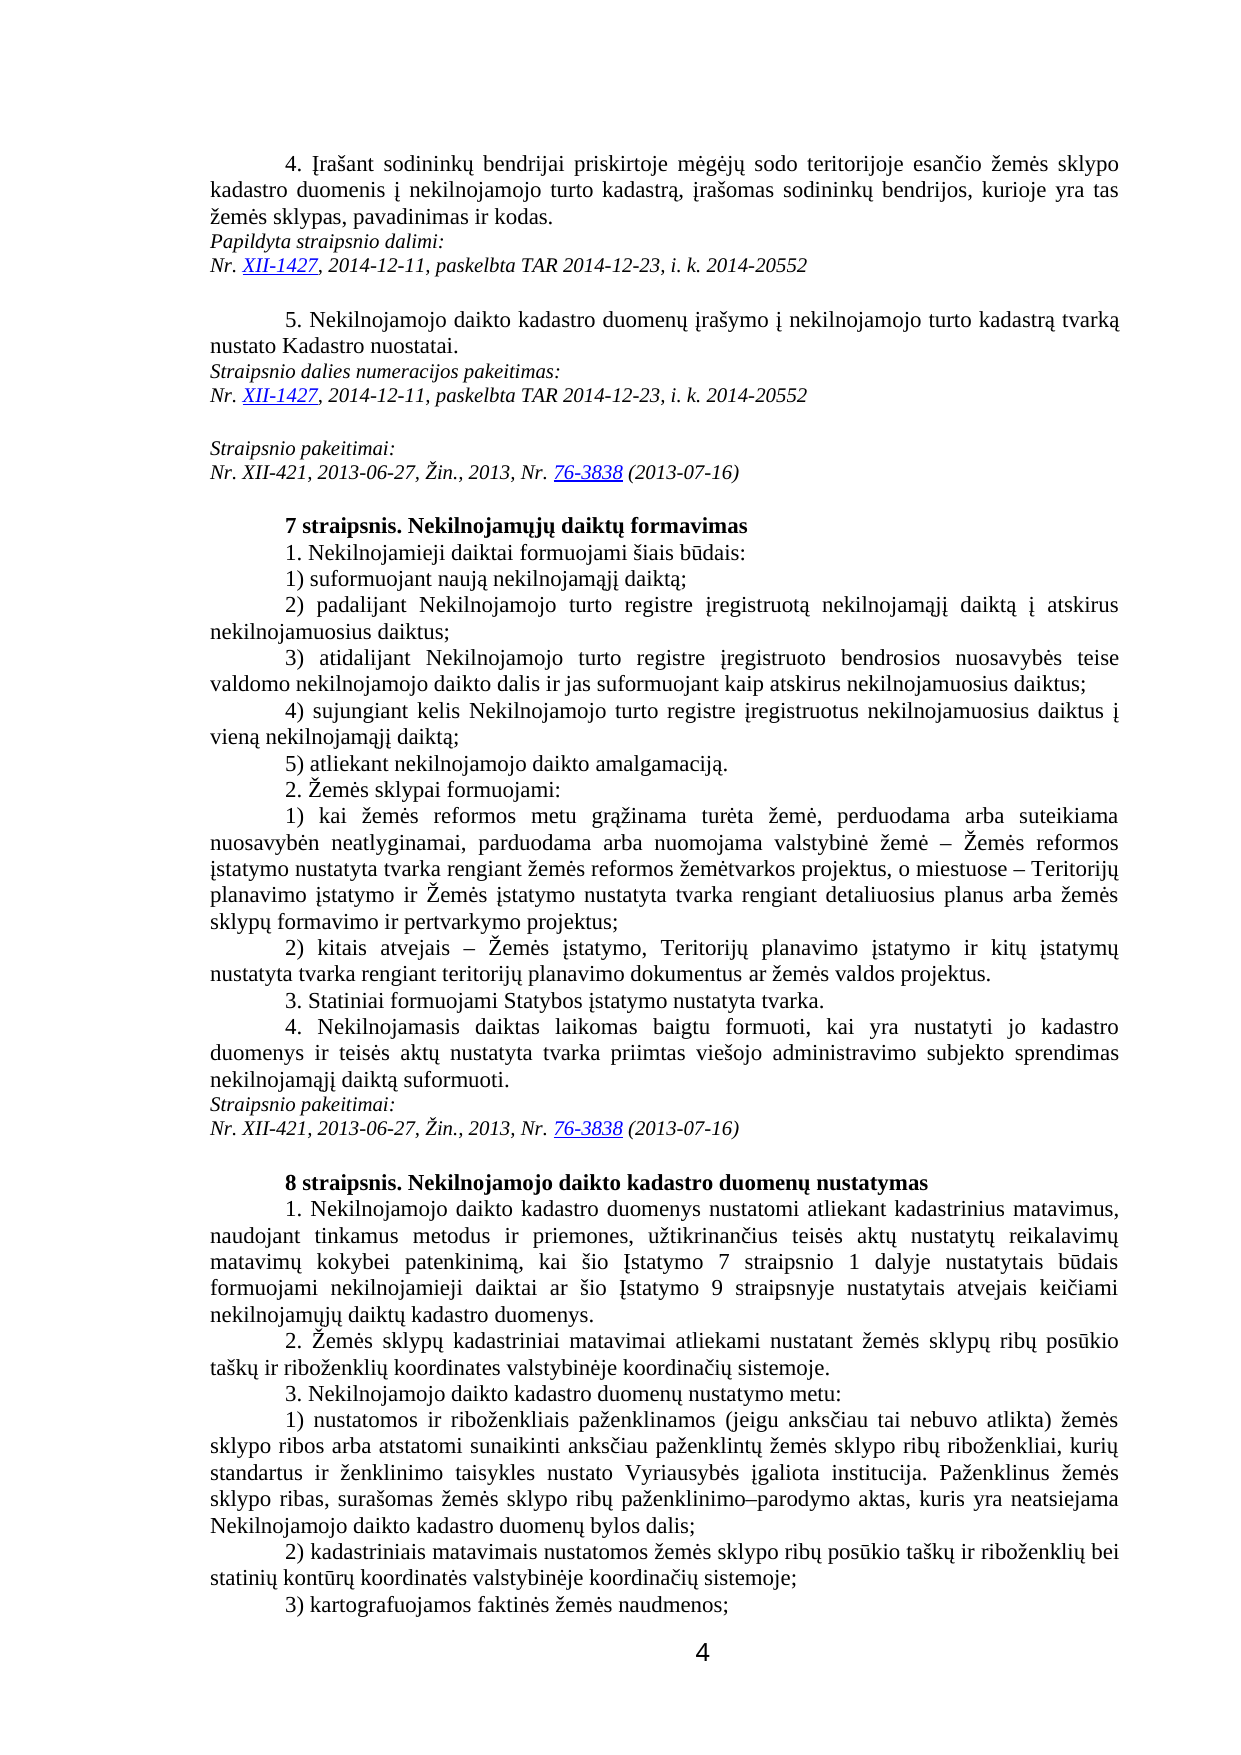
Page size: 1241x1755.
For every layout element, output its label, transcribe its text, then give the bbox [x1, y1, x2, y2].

text Nr. XII-421, 2013-06-27, Žin., 2013, Nr. 76-3838 (2013-07-16) [210, 459, 1120, 484]
text Straipsnio pakeitimai: [210, 436, 1120, 459]
text Papildyta straipsnio dalimi: [210, 229, 1120, 253]
text Nr. XII-421, 2013-06-27, Žin., 2013, Nr. 76-3838 (2013-07-16) [210, 1116, 1120, 1140]
text 2. Žemės sklypų kadastriniai matavimai atliekami nustatant žemės sklypų ribų posūkio taškų ir riboženklių koordinates valstybinėje koordinačių sistemoje. [210, 1327, 1120, 1380]
text 5. Nekilnojamojo daikto kadastro duomenų įrašymo į nekilnojamojo turto kadastrą tvarką nustato Kadastro nuostatai. [210, 306, 1120, 359]
text 8 straipsnis. Nekilnojamojo daikto kadastro duomenų nustatymas [210, 1169, 1120, 1195]
text 1) kai žemės reformos metu grąžinama turėta žemė, perduodama arba suteikiama nuosavybėn neatlyginamai, parduodama arba nuomojama valstybinė žemė – Žemės reformos įstatymo nustatyta tvarka rengiant žemės reformos žemėtvarkos projektus, o miestuose – Teritorijų planavimo įstatymo ir Žemės įstatymo nustatyta tvarka rengiant detaliuosius planus arba žemės sklypų formavimo ir pertvarkymo projektus; [210, 802, 1120, 934]
text 7 straipsnis. Nekilnojamųjų daiktų formavimas [210, 512, 1120, 539]
text 4) sujungiant kelis Nekilnojamojo turto registre įregistruotus nekilnojamuosius daiktus į vieną nekilnojamąjį daiktą; [210, 697, 1120, 749]
text 5) atliekant nekilnojamojo daikto amalgamaciją. [210, 749, 1120, 776]
text 2) kadastriniais matavimais nustatomos žemės sklypo ribų posūkio taškų ir riboženklių bei statinių kontūrų koordinatės valstybinėje koordinačių sistemoje; [210, 1538, 1120, 1591]
text 2) padalijant Nekilnojamojo turto registre įregistruotą nekilnojamąjį daiktą į atskirus nekilnojamuosius daiktus; [210, 591, 1120, 644]
text 1. Nekilnojamieji daiktai formuojami šiais būdais: [210, 539, 1120, 565]
text 4. Nekilnojamasis daiktas laikomas baigtu formuoti, kai yra nustatyti jo kadastro duomenys ir teisės aktų nustatyta tvarka priimtas viešojo administravimo subjekto sprendimas nekilnojamąjį daiktą suformuoti. [210, 1013, 1120, 1092]
text 3. Statiniai formuojami Statybos įstatymo nustatyta tvarka. [210, 987, 1120, 1013]
text Straipsnio pakeitimai: [210, 1092, 1120, 1116]
text Straipsnio dalies numeracijos pakeitimas: [210, 359, 1120, 383]
text 2. Žemės sklypai formuojami: [210, 776, 1120, 802]
text 2) kitais atvejais – Žemės įstatymo, Teritorijų planavimo įstatymo ir kitų įstatymų nustatyta tvarka rengiant teritorijų planavimo dokumentus ar žemės valdos projektus. [210, 934, 1120, 987]
text 1) nustatomos ir riboženkliais paženklinamos (jeigu anksčiau tai nebuvo atlikta) žemės sklypo ribos arba atstatomi sunaikinti anksčiau paženklintų žemės sklypo ribų riboženkliai, kurių standartus ir ženklinimo taisykles nustato Vyriausybės įgaliota institucija. Paženklinus žemės sklypo ribas, surašomas žemės sklypo ribų paženklinimo–parodymo aktas, kuris yra neatsiejama Nekilnojamojo daikto kadastro duomenų bylos dalis; [210, 1406, 1120, 1538]
text 3) kartografuojamos faktinės žemės naudmenos; [210, 1591, 1120, 1617]
text Nr. XII-1427, 2014-12-11, paskelbta TAR 2014-12-23, i. k. 2014-20552 [210, 253, 1120, 277]
text 1) suformuojant naują nekilnojamąjį daiktą; [210, 565, 1120, 591]
text 3. Nekilnojamojo daikto kadastro duomenų nustatymo metu: [210, 1380, 1120, 1406]
text 3) atidalijant Nekilnojamojo turto registre įregistruoto bendrosios nuosavybės teise valdomo nekilnojamojo daikto dalis ir jas suformuojant kaip atskirus nekilnojamuosius daiktus; [210, 644, 1120, 697]
text 1. Nekilnojamojo daikto kadastro duomenys nustatomi atliekant kadastrinius matavimus, naudojant tinkamus metodus ir priemones, užtikrinančius teisės aktų nustatytų reikalavimų matavimų kokybei patenkinimą, kai šio Įstatymo 7 straipsnio 1 dalyje nustatytais būdais formuojami nekilnojamieji daiktai ar šio Įstatymo 9 straipsnyje nustatytais atvejais keičiami nekilnojamųjų daiktų kadastro duomenys. [210, 1195, 1120, 1327]
text 4. Įrašant sodininkų bendrijai priskirtoje mėgėjų sodo teritorijoje esančio žemės sklypo kadastro duomenis į nekilnojamojo turto kadastrą, įrašomas sodininkų bendrijos, kurioje yra tas žemės sklypas, pavadinimas ir kodas. [210, 150, 1120, 229]
text Nr. XII-1427, 2014-12-11, paskelbta TAR 2014-12-23, i. k. 2014-20552 [210, 383, 1120, 407]
